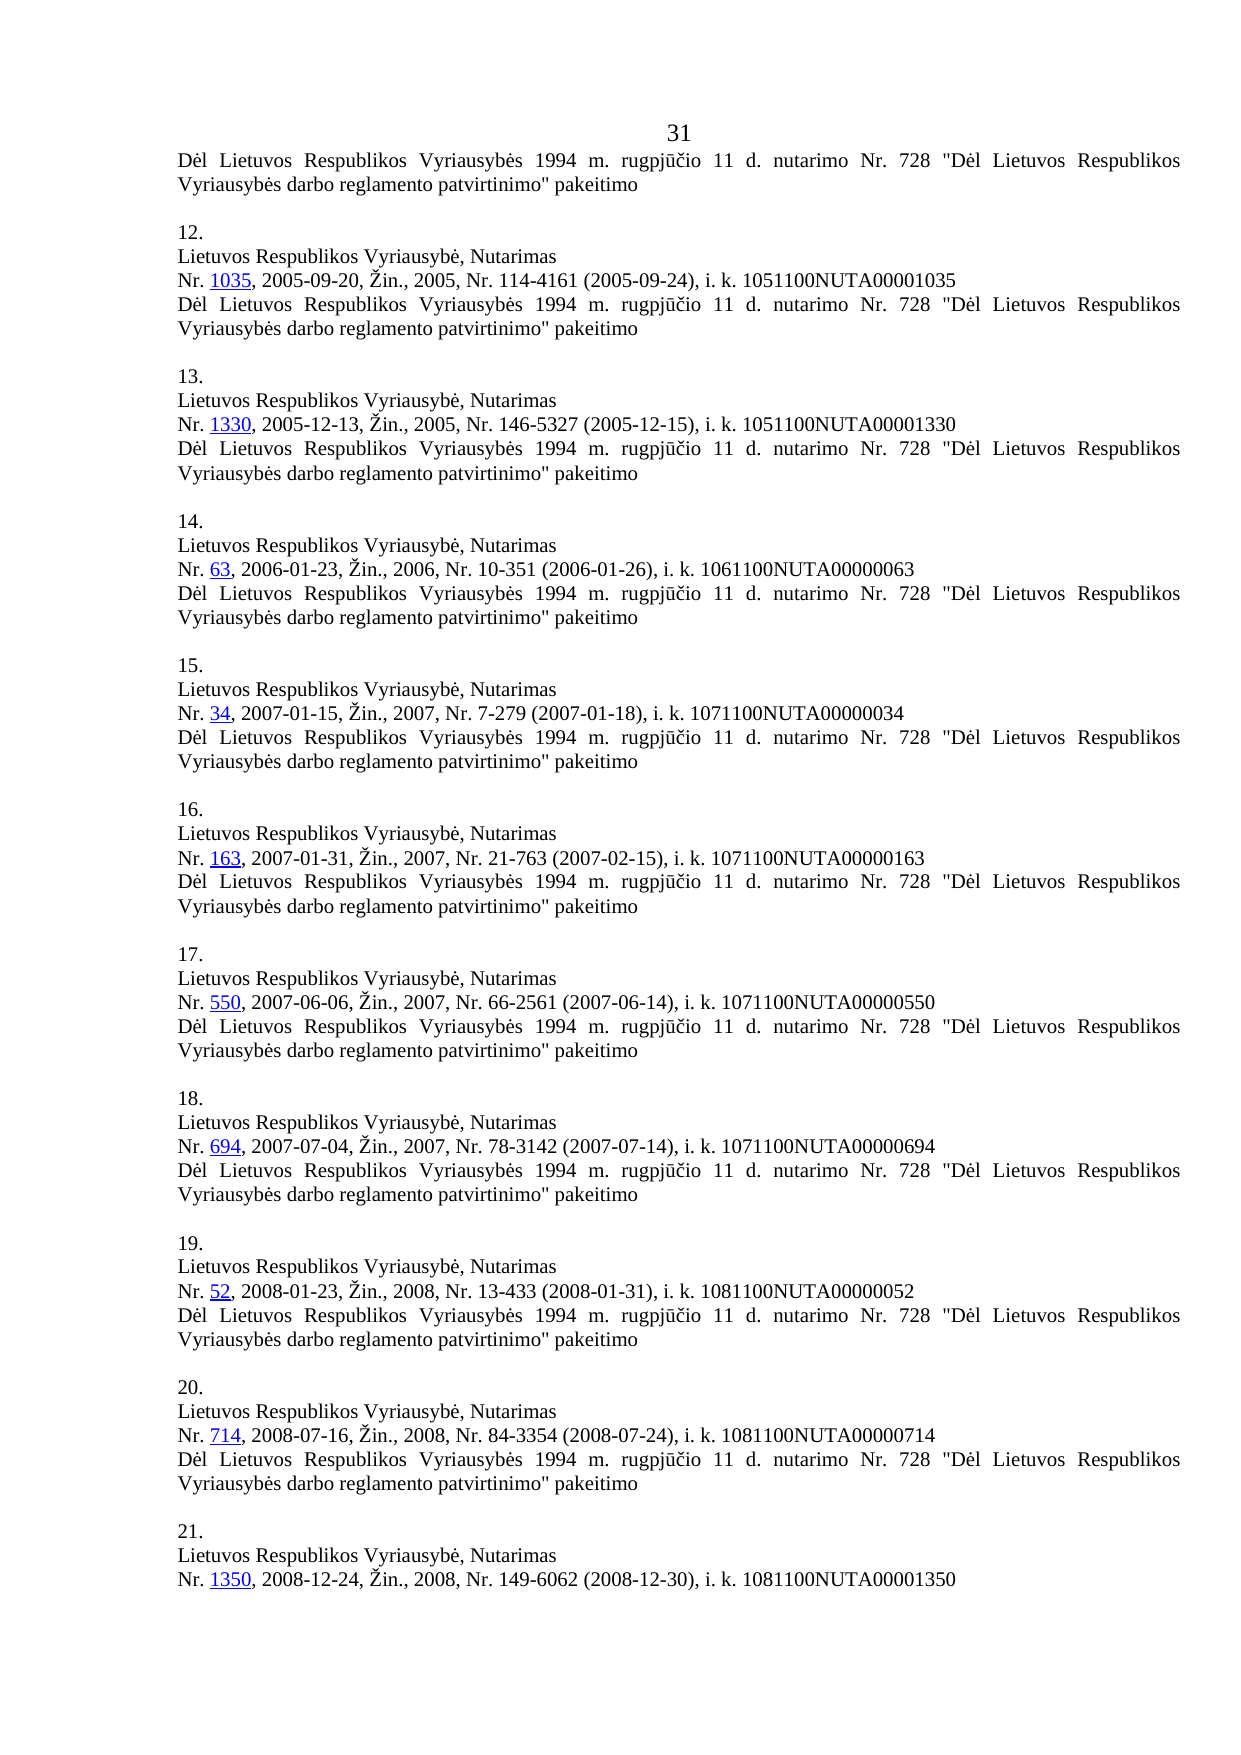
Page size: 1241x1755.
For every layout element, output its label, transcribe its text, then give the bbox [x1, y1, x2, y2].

text Nr. 1330, 2005-12-13, Žin., 2005, Nr. 146-5327 (2005-12-15), i. k. 1051100NUTA00001330 [177, 412, 1181, 436]
text 16. [177, 797, 1181, 821]
text Nr. 63, 2006-01-23, Žin., 2006, Nr. 10-351 (2006-01-26), i. k. 1061100NUTA00000063 [177, 557, 1181, 581]
text 12. [177, 220, 1181, 244]
text Dėl Lietuvos Respublikos Vyriausybės 1994 m. rugpjūčio 11 d. nutarimo Nr. 728 "Dėl Lietuvos Respublikos Vyriausybės darbo reglamento patvirtinimo" pakeitimo [177, 725, 1181, 773]
text 18. [177, 1086, 1181, 1110]
text Dėl Lietuvos Respublikos Vyriausybės 1994 m. rugpjūčio 11 d. nutarimo Nr. 728 "Dėl Lietuvos Respublikos Vyriausybės darbo reglamento patvirtinimo" pakeitimo [177, 869, 1181, 918]
text Nr. 714, 2008-07-16, Žin., 2008, Nr. 84-3354 (2008-07-24), i. k. 1081100NUTA00000714 [177, 1423, 1181, 1447]
text 19. [177, 1230, 1181, 1254]
text 14. [177, 508, 1181, 533]
text Nr. 52, 2008-01-23, Žin., 2008, Nr. 13-433 (2008-01-31), i. k. 1081100NUTA00000052 [177, 1278, 1181, 1303]
text Lietuvos Respublikos Vyriausybė, Nutarimas [177, 677, 1181, 701]
text 15. [177, 653, 1181, 677]
text Dėl Lietuvos Respublikos Vyriausybės 1994 m. rugpjūčio 11 d. nutarimo Nr. 728 "Dėl Lietuvos Respublikos Vyriausybės darbo reglamento patvirtinimo" pakeitimo [177, 1014, 1181, 1062]
text 13. [177, 364, 1181, 388]
text Dėl Lietuvos Respublikos Vyriausybės 1994 m. rugpjūčio 11 d. nutarimo Nr. 728 "Dėl Lietuvos Respublikos Vyriausybės darbo reglamento patvirtinimo" pakeitimo [177, 1303, 1181, 1351]
text Lietuvos Respublikos Vyriausybė, Nutarimas [177, 244, 1181, 268]
text Nr. 694, 2007-07-04, Žin., 2007, Nr. 78-3142 (2007-07-14), i. k. 1071100NUTA00000694 [177, 1134, 1181, 1158]
text Dėl Lietuvos Respublikos Vyriausybės 1994 m. rugpjūčio 11 d. nutarimo Nr. 728 "Dėl Lietuvos Respublikos Vyriausybės darbo reglamento patvirtinimo" pakeitimo [177, 581, 1181, 629]
text Dėl Lietuvos Respublikos Vyriausybės 1994 m. rugpjūčio 11 d. nutarimo Nr. 728 "Dėl Lietuvos Respublikos Vyriausybės darbo reglamento patvirtinimo" pakeitimo [177, 1158, 1181, 1206]
text Lietuvos Respublikos Vyriausybė, Nutarimas [177, 388, 1181, 412]
text Dėl Lietuvos Respublikos Vyriausybės 1994 m. rugpjūčio 11 d. nutarimo Nr. 728 "Dėl Lietuvos Respublikos Vyriausybės darbo reglamento patvirtinimo" pakeitimo [177, 148, 1181, 196]
text Nr. 163, 2007-01-31, Žin., 2007, Nr. 21-763 (2007-02-15), i. k. 1071100NUTA00000163 [177, 845, 1181, 869]
text Lietuvos Respublikos Vyriausybė, Nutarimas [177, 821, 1181, 845]
text Lietuvos Respublikos Vyriausybė, Nutarimas [177, 1110, 1181, 1134]
text Dėl Lietuvos Respublikos Vyriausybės 1994 m. rugpjūčio 11 d. nutarimo Nr. 728 "Dėl Lietuvos Respublikos Vyriausybės darbo reglamento patvirtinimo" pakeitimo [177, 1447, 1181, 1495]
text Lietuvos Respublikos Vyriausybė, Nutarimas [177, 1254, 1181, 1278]
text Nr. 1350, 2008-12-24, Žin., 2008, Nr. 149-6062 (2008-12-30), i. k. 1081100NUTA00001350 [177, 1567, 1181, 1591]
text Nr. 1035, 2005-09-20, Žin., 2005, Nr. 114-4161 (2005-09-24), i. k. 1051100NUTA00001035 [177, 268, 1181, 292]
text Lietuvos Respublikos Vyriausybė, Nutarimas [177, 533, 1181, 557]
text Nr. 34, 2007-01-15, Žin., 2007, Nr. 7-279 (2007-01-18), i. k. 1071100NUTA00000034 [177, 701, 1181, 725]
text Dėl Lietuvos Respublikos Vyriausybės 1994 m. rugpjūčio 11 d. nutarimo Nr. 728 "Dėl Lietuvos Respublikos Vyriausybės darbo reglamento patvirtinimo" pakeitimo [177, 292, 1181, 340]
text Lietuvos Respublikos Vyriausybė, Nutarimas [177, 1399, 1181, 1423]
text Lietuvos Respublikos Vyriausybė, Nutarimas [177, 1543, 1181, 1567]
text Lietuvos Respublikos Vyriausybė, Nutarimas [177, 966, 1181, 990]
text 20. [177, 1375, 1181, 1399]
text 17. [177, 942, 1181, 966]
text Nr. 550, 2007-06-06, Žin., 2007, Nr. 66-2561 (2007-06-14), i. k. 1071100NUTA00000550 [177, 990, 1181, 1014]
text Dėl Lietuvos Respublikos Vyriausybės 1994 m. rugpjūčio 11 d. nutarimo Nr. 728 "Dėl Lietuvos Respublikos Vyriausybės darbo reglamento patvirtinimo" pakeitimo [177, 436, 1181, 484]
text 21. [177, 1519, 1181, 1543]
